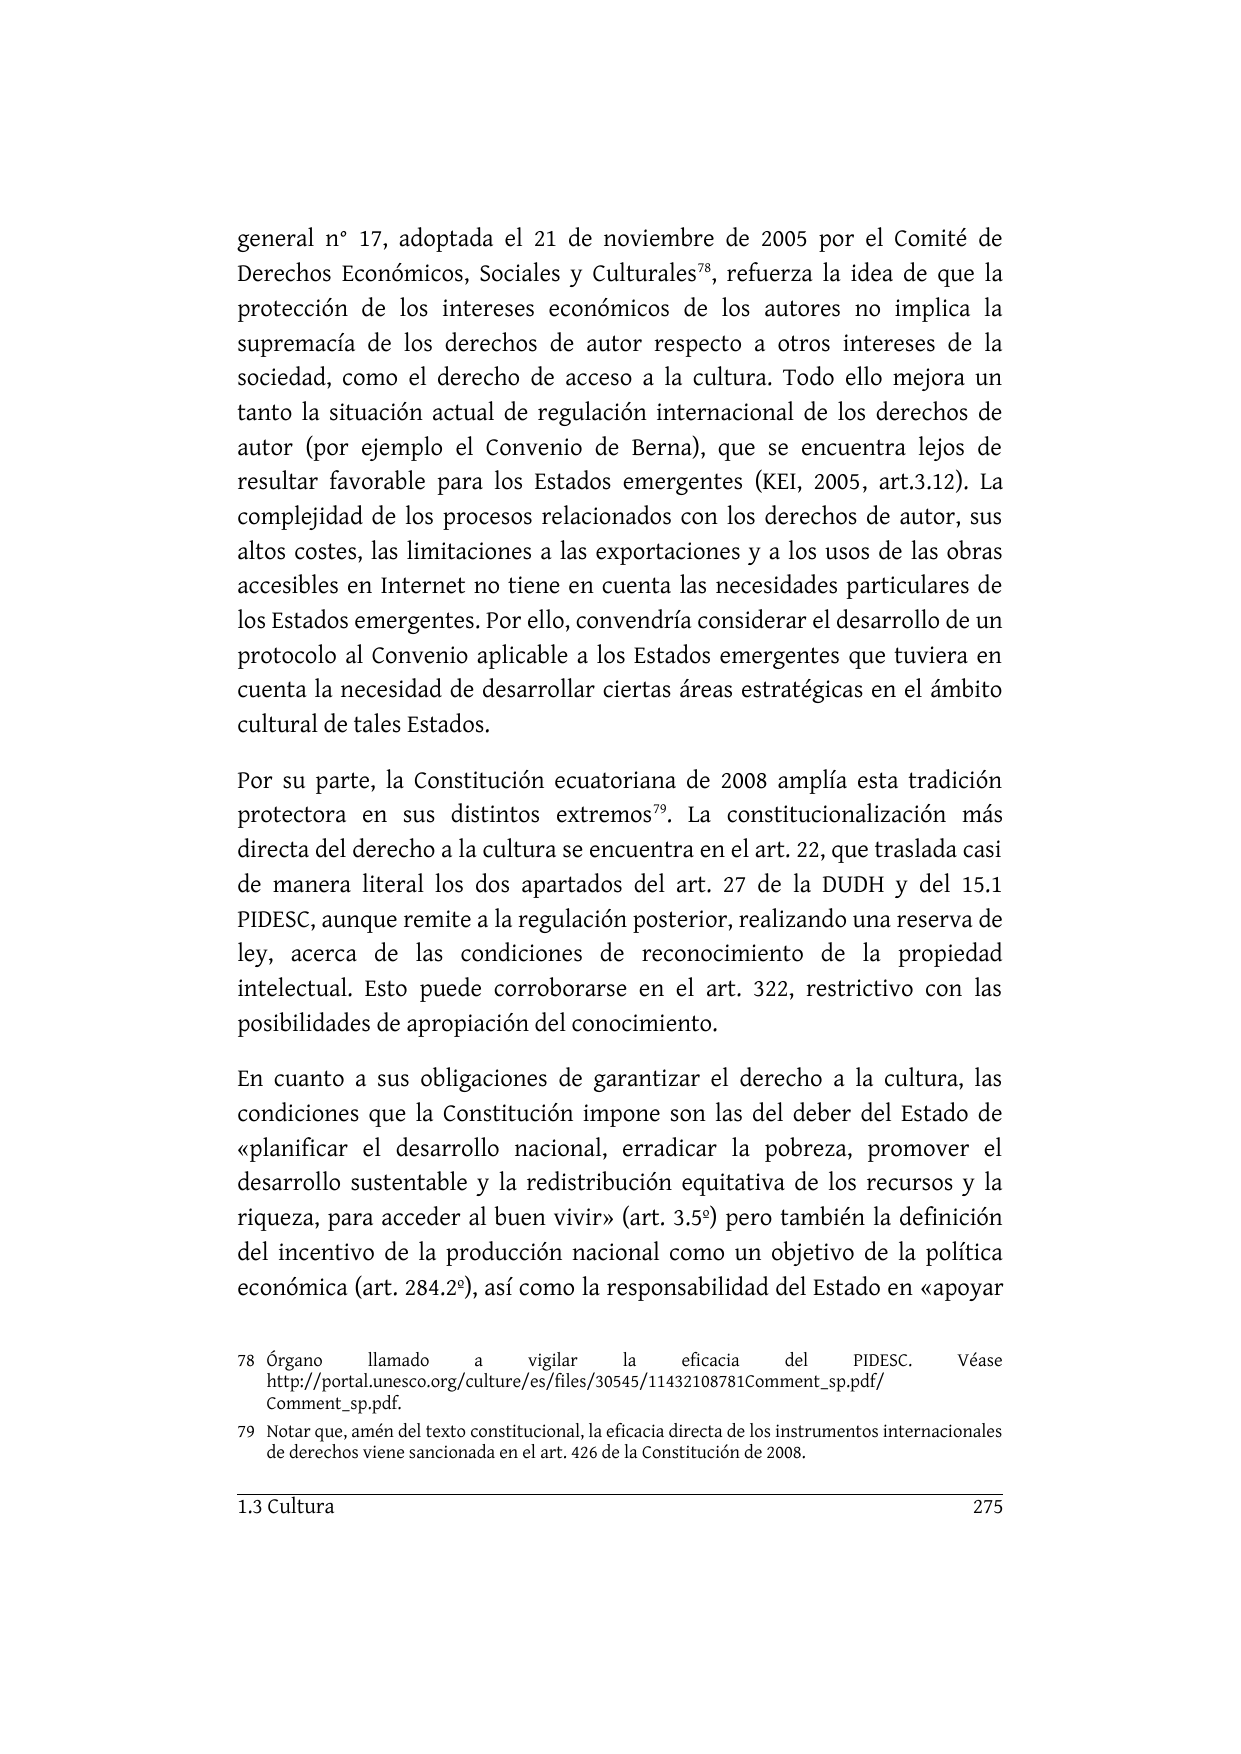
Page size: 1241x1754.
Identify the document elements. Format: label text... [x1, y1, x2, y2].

text Notar que, amén del texto constitucional, la eficacia directa de los instrumentos internacionales de derechos viene sancionada en el art. 426 de la Constitución de 2008. [237, 1421, 1003, 1464]
text Por su parte, la Constitución ecuatoriana de 2008 amplía esta tradición protectora en sus distintos extremos. La constitucionalización más directa del derecho a la cultura se encuentra en el art. 22, que traslada casi de manera literal los dos apartados del art. 27 de la DUDH y del 15.1 PIDESC, aunque remite a la regulación posterior, realizando una reserva de ley, acerca de las condiciones de reconocimiento de la propiedad intelectual. Esto puede corroborarse en el art. 322, restrictivo con las posibilidades de apropiación del conocimiento. [237, 766, 1003, 1038]
text En cuanto a sus obligaciones de garantizar el derecho a la cultura, las condiciones que la Constitución impone son las del deber del Estado de «planificar el desarrollo nacional, erradicar la pobreza, promover el desarrollo sustentable y la redistribución equitativa de los recursos y la riqueza, para acceder al buen vivir» (art. 3.5º) pero también la definición del incentivo de la producción nacional como un objetivo de la política económica (art. 284.2º), así como la responsabilidad del Estado en «apoyar [237, 1065, 1003, 1302]
text general n° 17, adoptada el 21 de noviembre de 2005 por el Comité de Derechos Económicos, Sociales y Culturales, refuerza la idea de que la protección de los intereses económicos de los autores no implica la supremacía de los derechos de autor respecto a otros intereses de la sociedad, como el derecho de acceso a la cultura. Todo ello mejora un tanto la situación actual de regulación internacional de los derechos de autor (por ejemplo el Convenio de Berna), que se encuentra lejos de resultar favorable para los Estados emergentes (KEI, 2005, art.3.12). La complejidad de los procesos relacionados con los derechos de autor, sus altos costes, las limitaciones a las exportaciones y a los usos de las obras accesibles en Internet no tiene en cuenta las necesidades particulares de los Estados emergentes. Por ello, convendría considerar el desarrollo de un protocolo al Convenio aplicable a los Estados emergentes que tuviera en cuenta la necesidad de desarrollar ciertas áreas estratégicas en el ámbito cultural de tales Estados. [237, 225, 1003, 739]
text Órgano llamado a vigilar la eficacia del PIDESC. Véase http://portal.unesco.org/culture/es/files/30545/11432108781Comment_sp.pdf/Comment_sp.pdf. [237, 1349, 1003, 1414]
